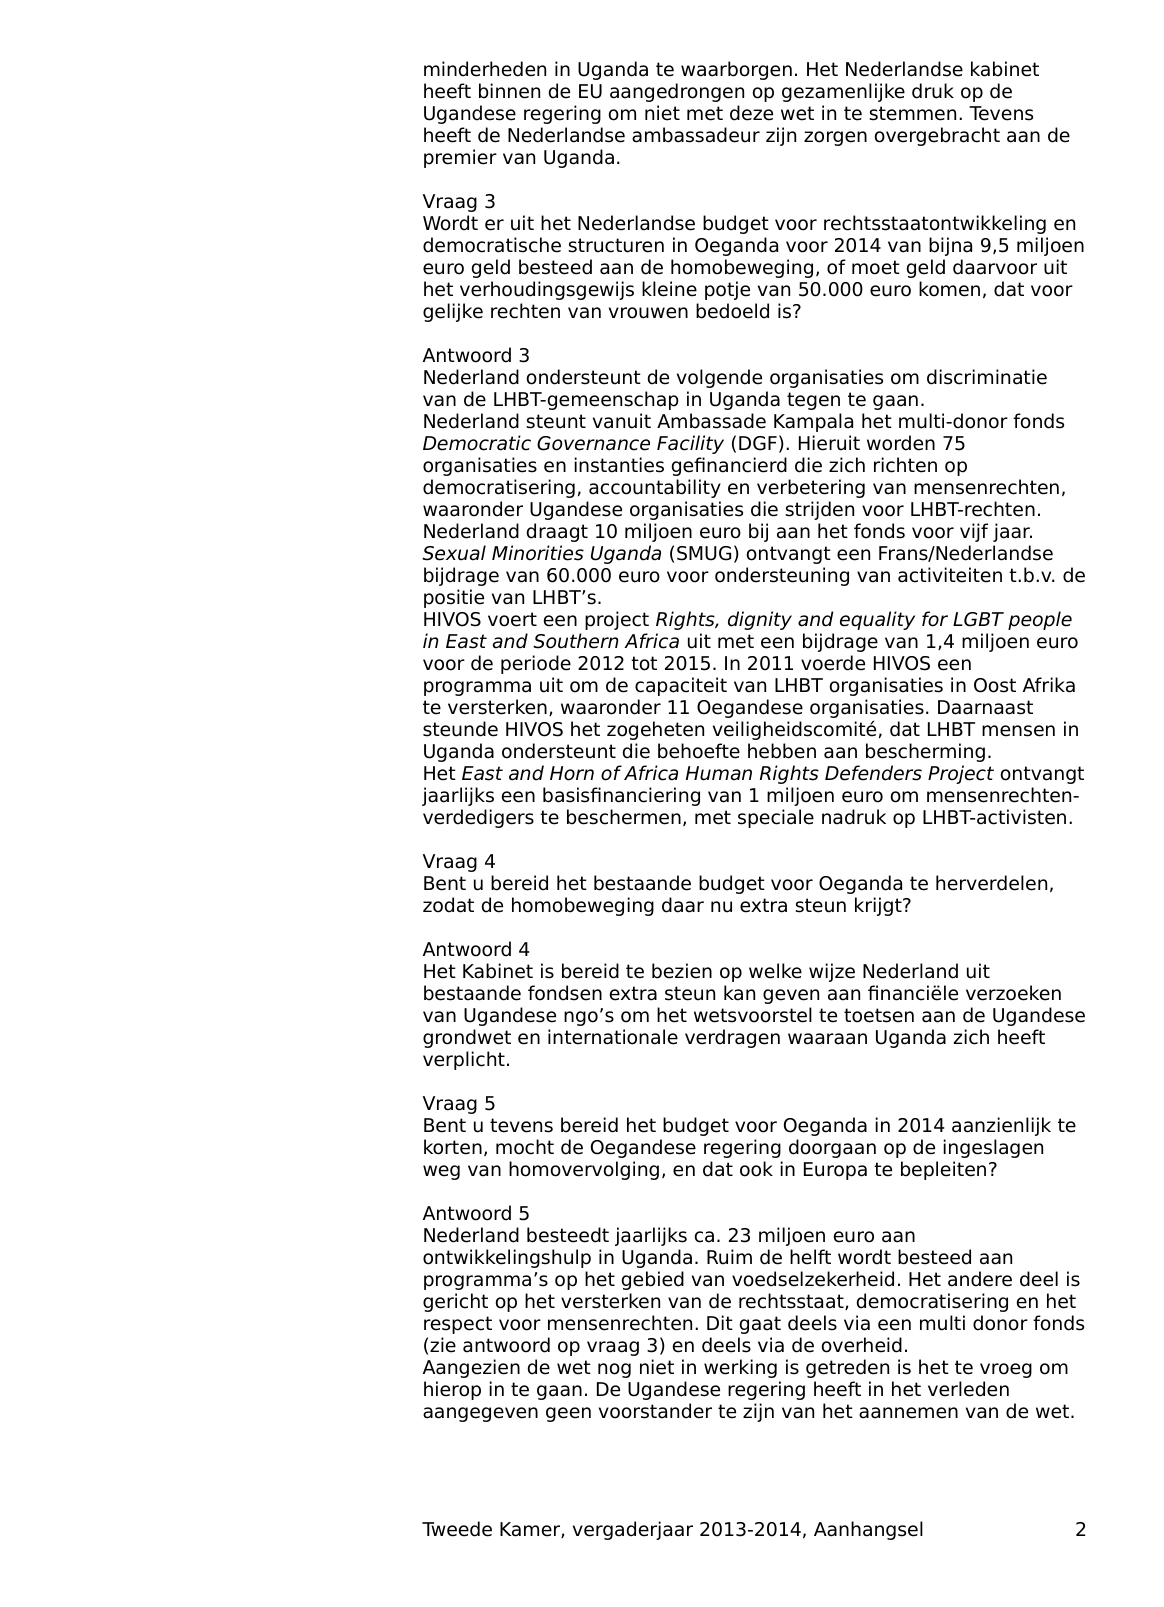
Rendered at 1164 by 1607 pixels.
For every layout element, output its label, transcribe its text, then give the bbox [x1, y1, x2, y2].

text Wordt er uit het Nederlandse budget voor rechtsstaatontwikkeling en democratische structuren in Oeganda voor 2014 van bijna 9,5 miljoen euro geld besteed aan de homobeweging, of moet geld daarvoor uit het verhoudingsgewijs kleine potje van 50.000 euro komen, dat voor gelijke rechten van vrouwen bedoeld is? [422, 213, 1087, 323]
text Het Kabinet is bereid te bezien op welke wijze Nederland uit bestaande fondsen extra steun kan geven aan financiële verzoeken van Ugandese ngo’s om het wetsvoorstel te toetsen aan de Ugandese grondwet en internationale verdragen waaraan Uganda zich heeft verplicht. [422, 961, 1087, 1071]
text Bent u bereid het bestaande budget voor Oeganda te herverdelen, zodat de homobeweging daar nu extra steun krijgt? [422, 873, 1087, 917]
text Antwoord 5 [422, 1203, 1087, 1225]
text Bent u tevens bereid het budget voor Oeganda in 2014 aanzienlijk te korten, mocht de Oegandese regering doorgaan op de ingeslagen weg van homovervolging, en dat ook in Europa te bepleiten? [422, 1115, 1087, 1181]
text minderheden in Uganda te waarborgen. Het Nederlandse kabinet heeft binnen de EU aangedrongen op gezamenlijke druk op de Ugandese regering om niet met deze wet in te stemmen. Tevens heeft de Nederlandse ambassadeur zijn zorgen overgebracht aan de premier van Uganda. [422, 59, 1087, 169]
text Sexual Minorities Uganda (SMUG) ontvangt een Frans/Nederlandse bijdrage van 60.000 euro voor ondersteuning van activiteiten t.b.v. de positie van LHBT’s. [422, 543, 1087, 609]
text Vraag 3 [422, 191, 1087, 213]
text HIVOS voert een project Rights, dignity and equality for LGBT people in East and Southern Africa uit met een bijdrage van 1,4 miljoen euro voor de periode 2012 tot 2015. In 2011 voerde HIVOS een programma uit om de capaciteit van LHBT organisaties in Oost Afrika te versterken, waaronder 11 Oegandese organisaties. Daarnaast steunde HIVOS het zogeheten veiligheidscomité, dat LHBT mensen in Uganda ondersteunt die behoefte hebben aan bescherming. [422, 609, 1087, 763]
text Het East and Horn of Africa Human Rights Defenders Project ontvangt jaarlijks een basisfinanciering van 1 miljoen euro om mensenrechten-verdedigers te beschermen, met speciale nadruk op LHBT-activisten. [422, 763, 1087, 829]
text Vraag 5 [422, 1093, 1087, 1115]
text Antwoord 3 [422, 345, 1087, 367]
text Aangezien de wet nog niet in werking is getreden is het te vroeg om hierop in te gaan. De Ugandese regering heeft in het verleden aangegeven geen voorstander te zijn van het aannemen van de wet. [422, 1357, 1087, 1423]
text Nederland steunt vanuit Ambassade Kampala het multi-donor fonds Democratic Governance Facility (DGF). Hieruit worden 75 organisaties en instanties gefinancierd die zich richten op democratisering, accountability en verbetering van mensenrechten, waaronder Ugandese organisaties die strijden voor LHBT-rechten. Nederland draagt 10 miljoen euro bij aan het fonds voor vijf jaar. [422, 411, 1087, 543]
text Antwoord 4 [422, 939, 1087, 961]
text Vraag 4 [422, 851, 1087, 873]
text Nederland ondersteunt de volgende organisaties om discriminatie van de LHBT-gemeenschap in Uganda tegen te gaan. [422, 367, 1087, 411]
text Nederland besteedt jaarlijks ca. 23 miljoen euro aan ontwikkelingshulp in Uganda. Ruim de helft wordt besteed aan programma’s op het gebied van voedselzekerheid. Het andere deel is gericht op het versterken van de rechtsstaat, democratisering en het respect voor mensenrechten. Dit gaat deels via een multi donor fonds (zie antwoord op vraag 3) en deels via de overheid. [422, 1225, 1087, 1357]
